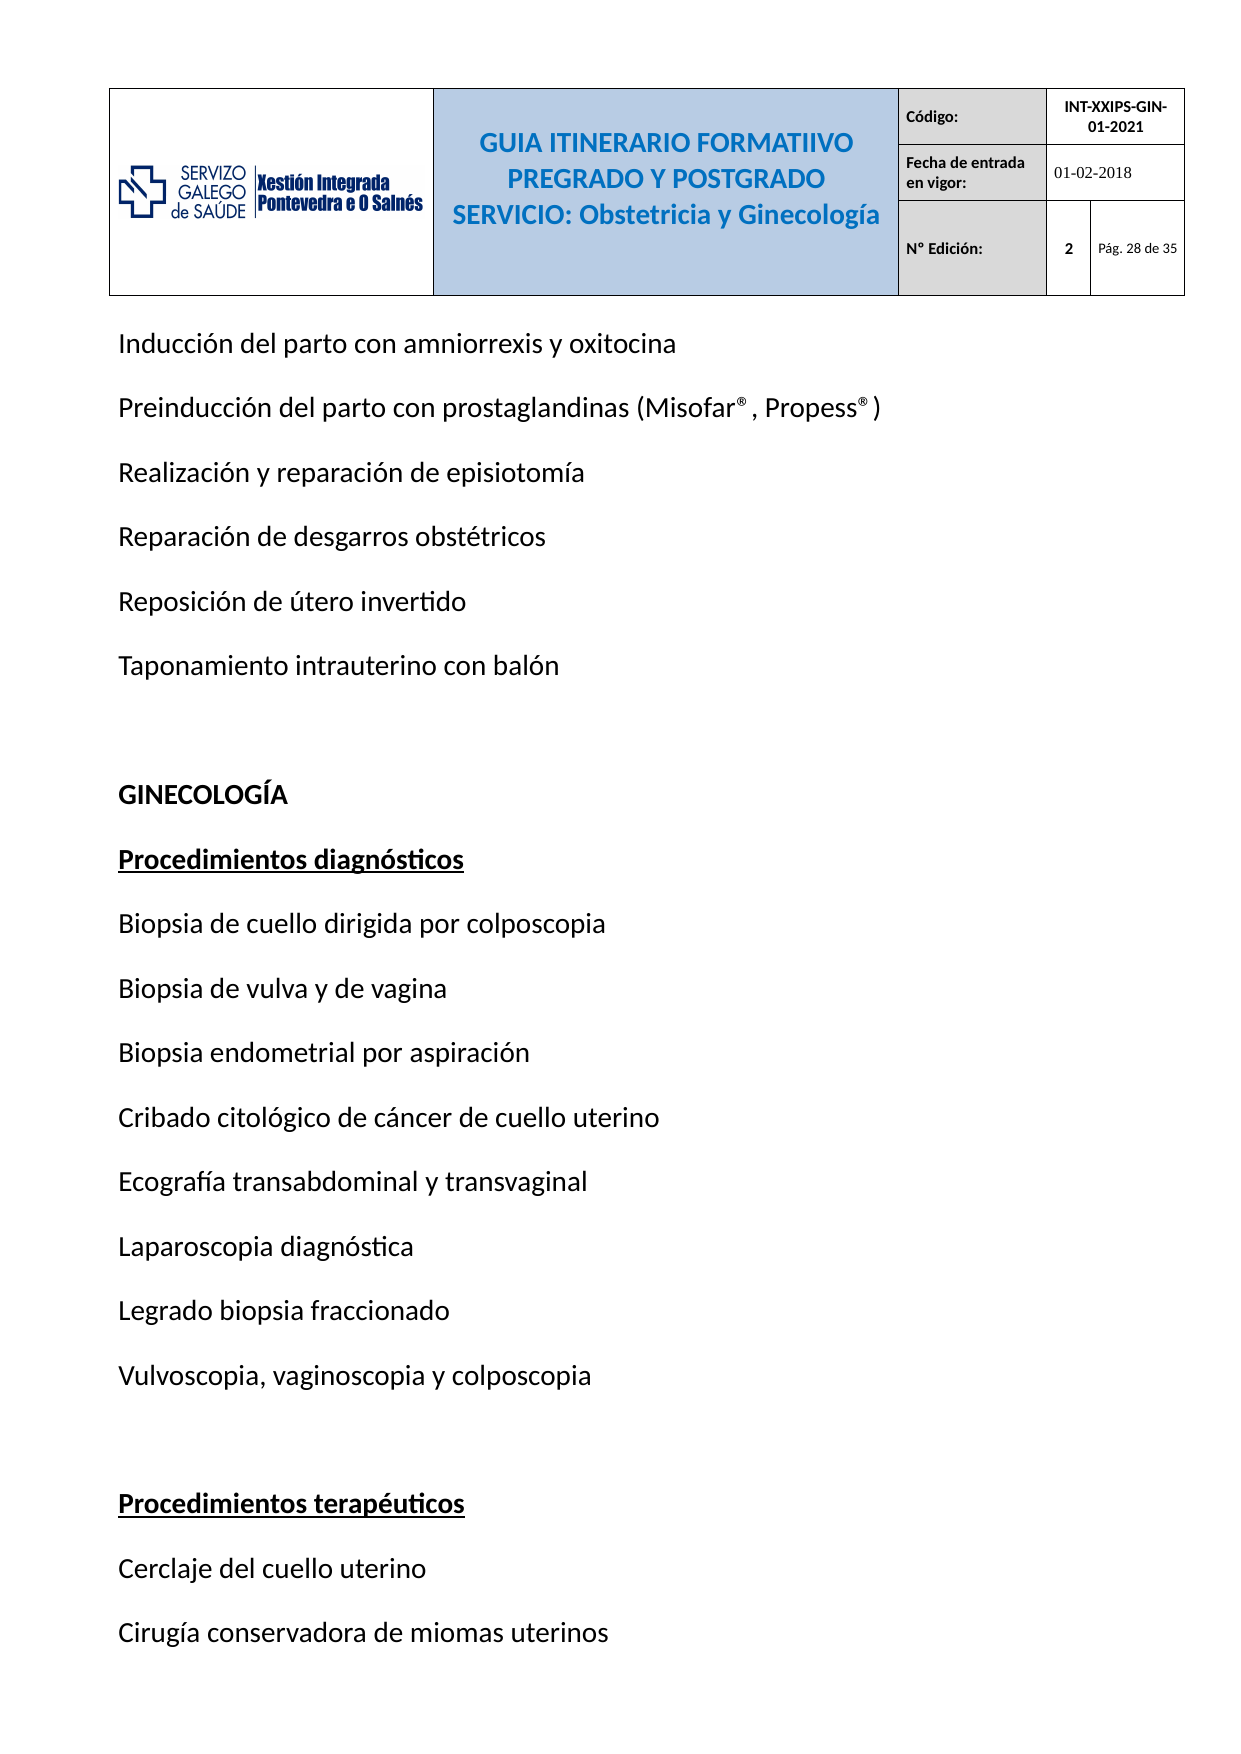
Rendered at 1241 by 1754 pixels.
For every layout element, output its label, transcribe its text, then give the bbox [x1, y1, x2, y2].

text Cirugía conservadora de miomas uterinos [118, 1614, 1122, 1650]
text Legrado biopsia fraccionado [118, 1292, 1122, 1328]
text Cribado citológico de cáncer de cuello uterino [118, 1099, 1122, 1134]
text Inducción del parto con amniorrexis y oxitocina [118, 325, 1122, 361]
text Realización y reparación de episiotomía [118, 454, 1122, 489]
text Biopsia endometrial por aspiración [118, 1034, 1122, 1070]
text Ecografía transabdominal y transvaginal [118, 1163, 1122, 1199]
text Vulvoscopia, vaginoscopia y colposcopia [118, 1357, 1122, 1392]
text Preinducción del parto con prostaglandinas (Misofar®, Propess®) [118, 389, 1122, 425]
text GINECOLOGÍA [118, 776, 1122, 812]
text Biopsia de cuello dirigida por colposcopia [118, 905, 1122, 941]
picture [118, 165, 425, 219]
text Taponamiento intrauterino con balón [118, 647, 1122, 683]
text Procedimientos diagnósticos [118, 841, 1122, 876]
text Procedimientos terapéuticos [118, 1486, 1122, 1521]
text Reposición de útero invertido [118, 583, 1122, 618]
text Cerclaje del cuello uterino [118, 1550, 1122, 1586]
text Laparoscopia diagnóstica [118, 1228, 1122, 1263]
text Biopsia de vulva y de vagina [118, 970, 1122, 1005]
text Reparación de desgarros obstétricos [118, 518, 1122, 554]
